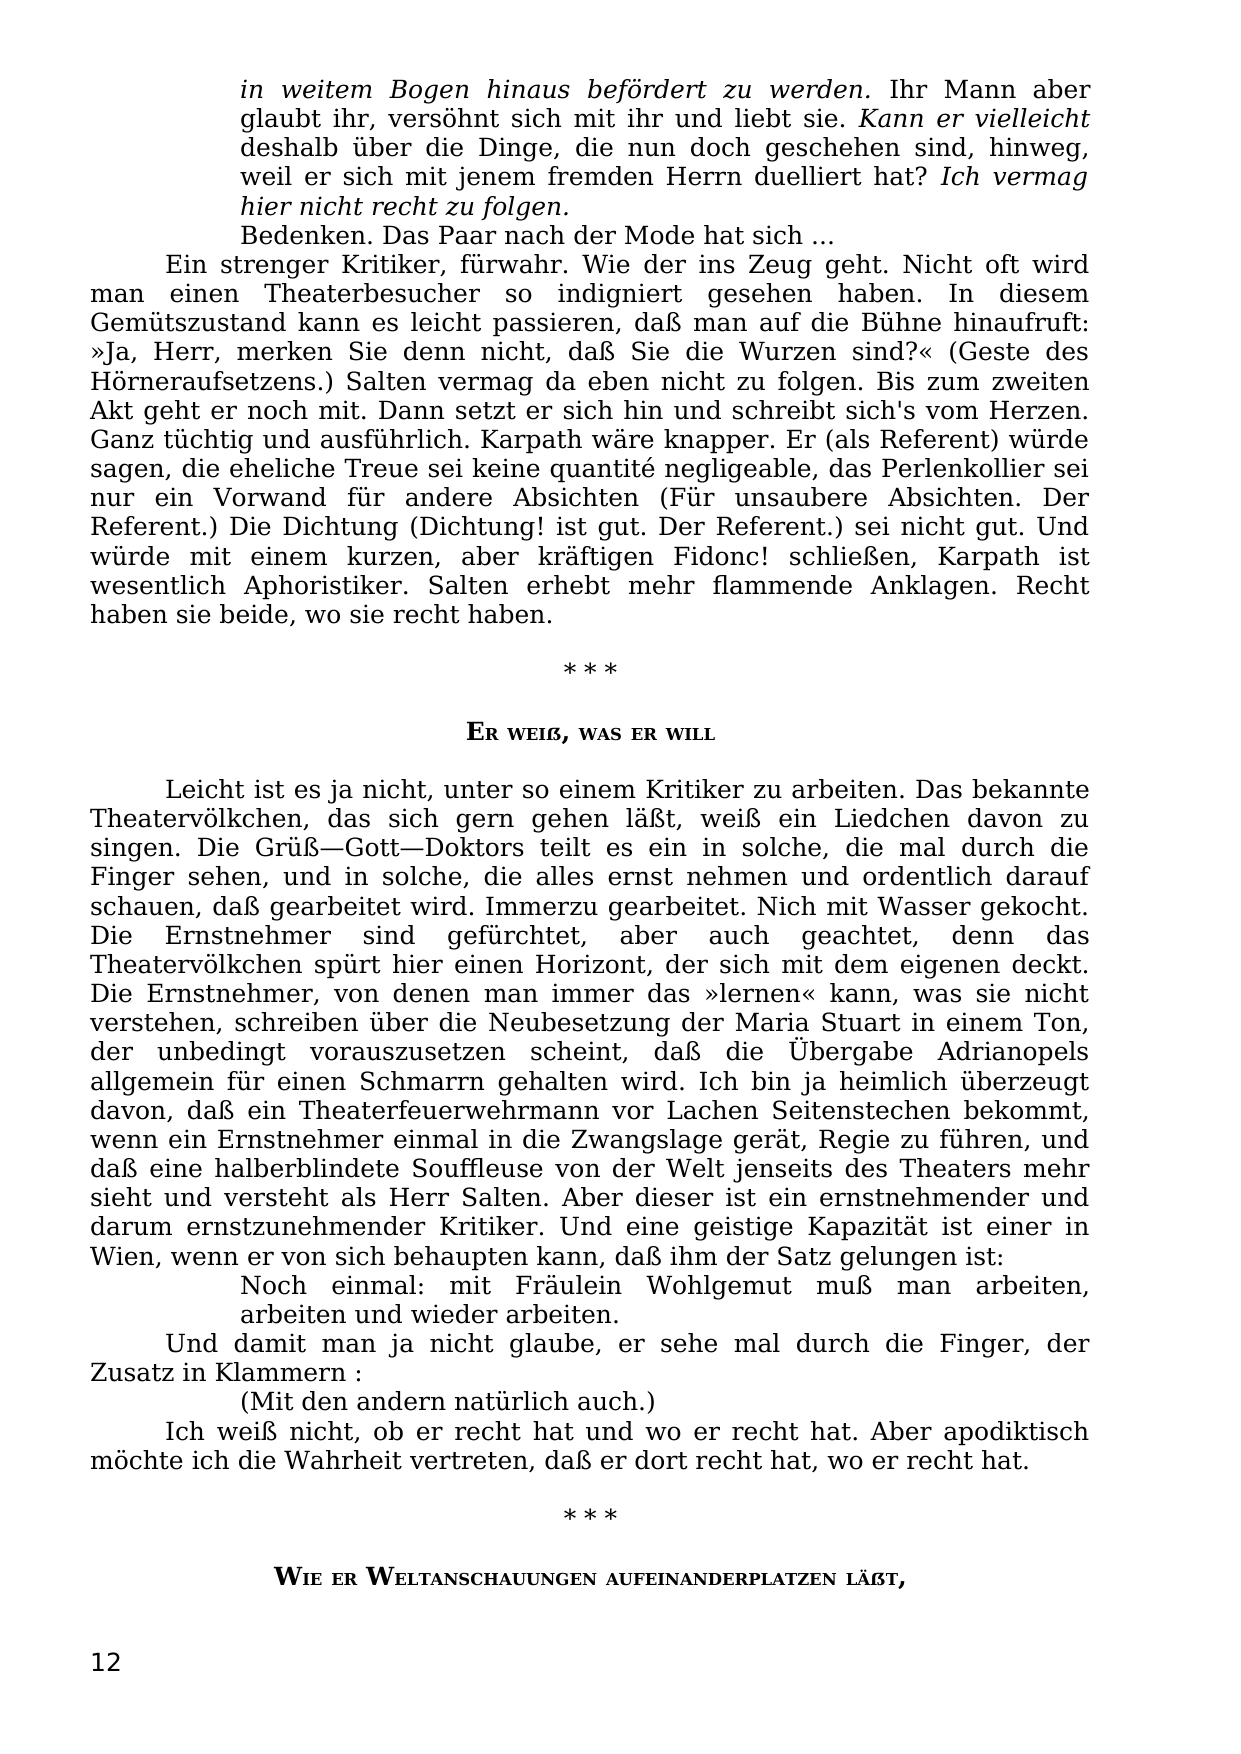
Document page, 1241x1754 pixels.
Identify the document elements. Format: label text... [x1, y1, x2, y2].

text Noch einmal: mit Fräulein Wohlgemut muß man arbeiten, arbeiten und wieder arbeiten. [240, 1271, 1091, 1329]
text Er weiß, was er will [90, 687, 1091, 746]
text (Mit den andern natürlich auch.) [240, 1387, 1091, 1417]
text * * * [90, 658, 1091, 687]
text Und damit man ja nicht glaube, er sehe mal durch die Finger, der Zusatz in Klammern : [90, 1329, 1091, 1387]
text * * * [90, 1504, 1091, 1533]
text Ich weiß nicht, ob er recht hat und wo er recht hat. Aber apodiktisch möchte ich die Wahrheit vertreten, daß er dort recht hat, wo er recht hat. [90, 1417, 1091, 1475]
text Ein strenger Kritiker, fürwahr. Wie der ins Zeug geht. Nicht oft wird man einen Theaterbesucher so indigniert gesehen haben. In diesem Gemütszustand kann es leicht passieren, daß man auf die Bühne hinaufruft: »Ja, Herr, merken Sie denn nicht, daß Sie die Wurzen sind?« (Geste des Hörneraufsetzens.) Salten vermag da eben nicht zu folgen. Bis zum zweiten Akt geht er noch mit. Dann setzt er sich hin und schreibt sich's vom Herzen. Ganz tüchtig und ausführlich. Karpath wäre knapper. Er (als Referent) würde sagen, die eheliche Treue sei keine quantité negligeable, das Perlenkollier sei nur ein Vorwand für andere Absichten (Für unsaubere Absichten. Der Referent.) Die Dichtung (Dichtung! ist gut. Der Referent.) sei nicht gut. Und würde mit einem kurzen, aber kräftigen Fidonc! schließen, Karpath ist wesentlich Aphoristiker. Salten erhebt mehr flammende Anklagen. Recht haben sie beide, wo sie recht haben. [90, 250, 1091, 629]
text Bedenken. Das Paar nach der Mode hat sich ... [240, 221, 1091, 250]
text Wie er Weltanschauungen aufeinanderplatzen läßt, [90, 1533, 1091, 1592]
text in weitem Bogen hinaus befördert zu werden. Ihr Mann aber glaubt ihr, versöhnt sich mit ihr und liebt sie. Kann er vielleicht deshalb über die Dinge, die nun doch geschehen sind, hinweg, weil er sich mit jenem fremden Herrn duelliert hat? Ich vermag hier nicht recht zu folgen. [240, 75, 1091, 221]
text Leicht ist es ja nicht, unter so einem Kritiker zu arbeiten. Das bekannte Theatervölkchen, das sich gern gehen läßt, weiß ein Liedchen davon zu singen. Die Grüß—Gott—Doktors teilt es ein in solche, die mal durch die Finger sehen, und in solche, die alles ernst nehmen und ordentlich darauf schauen, daß gearbeitet wird. Immerzu gearbeitet. Nich mit Wasser gekocht. Die Ernstnehmer sind gefürchtet, aber auch geachtet, denn das Theatervölkchen spürt hier einen Horizont, der sich mit dem eigenen deckt. Die Ernstnehmer, von denen man immer das »lernen« kann, was sie nicht verstehen, schreiben über die Neubesetzung der Maria Stuart in einem Ton, der unbedingt vorauszusetzen scheint, daß die Übergabe Adrianopels allgemein für einen Schmarrn gehalten wird. Ich bin ja heimlich überzeugt davon, daß ein Theaterfeuerwehrmann vor Lachen Seitenstechen bekommt, wenn ein Ernstnehmer einmal in die Zwangslage gerät, Regie zu führen, und daß eine halb­erblindete Souffleuse von der Welt jenseits des Theaters mehr sieht und versteht als Herr Salten. Aber dieser ist ein ernstnehmender und darum ernstzunehmender Kritiker. Und eine geistige Kapazität ist einer in Wien, wenn er von sich behaupten kann, daß ihm der Satz gelungen ist: [90, 775, 1091, 1271]
